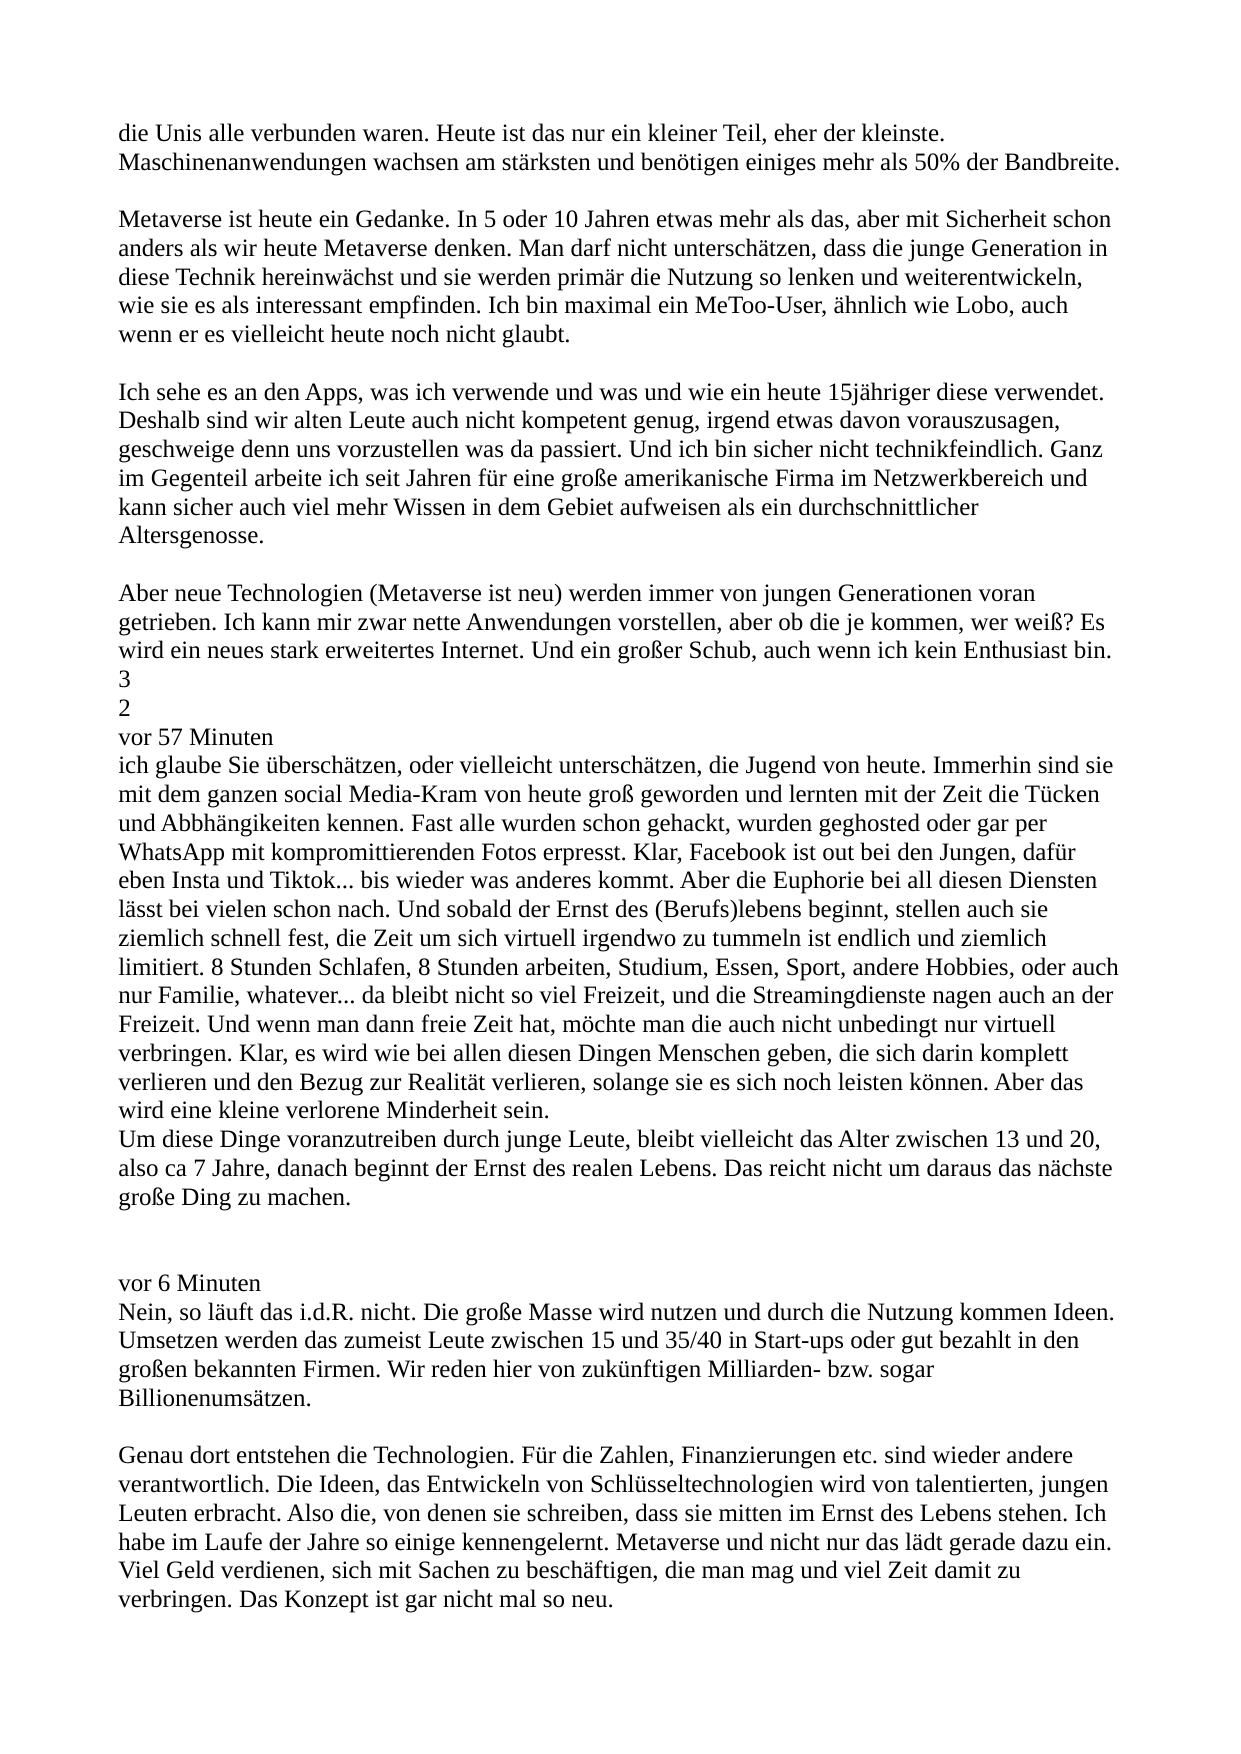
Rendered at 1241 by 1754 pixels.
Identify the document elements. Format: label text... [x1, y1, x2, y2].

text Aber neue Technologien (Metaverse ist neu) werden immer von jungen Generationen voran getrieben. Ich kann mir zwar nette Anwendungen vorstellen, aber ob die je kommen, wer weiß? Es wird ein neues stark erweitertes Internet. Und ein großer Schub, auch wenn ich kein Enthusiast bin. [118, 578, 1122, 664]
text die Unis alle verbunden waren. Heute ist das nur ein kleiner Teil, eher der kleinste. Maschinenanwendungen wachsen am stärksten und benötigen einiges mehr als 50% der Bandbreite. [118, 118, 1122, 176]
text Ich sehe es an den Apps, was ich verwende und was und wie ein heute 15jähriger diese verwendet. Deshalb sind wir alten Leute auch nicht kompetent genug, irgend etwas davon vorauszusagen, geschweige denn uns vorzustellen was da passiert. Und ich bin sicher nicht technikfeindlich. Ganz im Gegenteil arbeite ich seit Jahren für eine große amerikanische Firma im Netzwerkbereich und kann sicher auch viel mehr Wissen in dem Gebiet aufweisen als ein durchschnittlicher Altersgenosse. [118, 377, 1122, 549]
text Metaverse ist heute ein Gedanke. In 5 oder 10 Jahren etwas mehr als das, aber mit Sicherheit schon anders als wir heute Metaverse denken. Man darf nicht unterschätzen, dass die junge Generation in diese Technik hereinwächst und sie werden primär die Nutzung so lenken und weiterentwickeln, wie sie es als interessant empfinden. Ich bin maximal ein MeToo-User, ähnlich wie Lobo, auch wenn er es vielleicht heute noch nicht glaubt. [118, 204, 1122, 348]
text 2 [118, 693, 1122, 722]
text Um diese Dinge voranzutreiben durch junge Leute, bleibt vielleicht das Alter zwischen 13 und 20, also ca 7 Jahre, danach beginnt der Ernst des realen Lebens. Das reicht nicht um daraus das nächste große Ding zu machen. [118, 1124, 1122, 1211]
text 3 [118, 664, 1122, 693]
text Genau dort entstehen die Technologien. Für die Zahlen, Finanzierungen etc. sind wieder andere verantwortlich. Die Ideen, das Entwickeln von Schlüsseltechnologien wird von talentierten, jungen Leuten erbracht. Also die, von denen sie schreiben, dass sie mitten im Ernst des Lebens stehen. Ich habe im Laufe der Jahre so einige kennengelernt. Metaverse und nicht nur das lädt gerade dazu ein. Viel Geld verdienen, sich mit Sachen zu beschäftigen, die man mag und viel Zeit damit zu verbringen. Das Konzept ist gar nicht mal so neu. [118, 1441, 1122, 1613]
text ich glaube Sie überschätzen, oder vielleicht unterschätzen, die Jugend von heute. Immerhin sind sie mit dem ganzen social Media-Kram von heute groß geworden und lernten mit der Zeit die Tücken und Abbhängikeiten kennen. Fast alle wurden schon gehackt, wurden geghosted oder gar per WhatsApp mit kompromittierenden Fotos erpresst. Klar, Facebook ist out bei den Jungen, dafür eben Insta und Tiktok... bis wieder was anderes kommt. Aber die Euphorie bei all diesen Diensten lässt bei vielen schon nach. Und sobald der Ernst des (Berufs)lebens beginnt, stellen auch sie ziemlich schnell fest, die Zeit um sich virtuell irgendwo zu tummeln ist endlich und ziemlich limitiert. 8 Stunden Schlafen, 8 Stunden arbeiten, Studium, Essen, Sport, andere Hobbies, oder auch nur Familie, whatever... da bleibt nicht so viel Freizeit, und die Streamingdienste nagen auch an der Freizeit. Und wenn man dann freie Zeit hat, möchte man die auch nicht unbedingt nur virtuell verbringen. Klar, es wird wie bei allen diesen Dingen Menschen geben, die sich darin komplett verlieren und den Bezug zur Realität verlieren, solange sie es sich noch leisten können. Aber das wird eine kleine verlorene Minderheit sein. [118, 751, 1122, 1124]
text vor 57 Minuten [118, 722, 1122, 751]
text vor 6 Minuten [118, 1268, 1122, 1297]
text Nein, so läuft das i.d.R. nicht. Die große Masse wird nutzen und durch die Nutzung kommen Ideen. Umsetzen werden das zumeist Leute zwischen 15 und 35/40 in Start-ups oder gut bezahlt in den großen bekannten Firmen. Wir reden hier von zukünftigen Milliarden- bzw. sogar Billionenumsätzen. [118, 1297, 1122, 1412]
